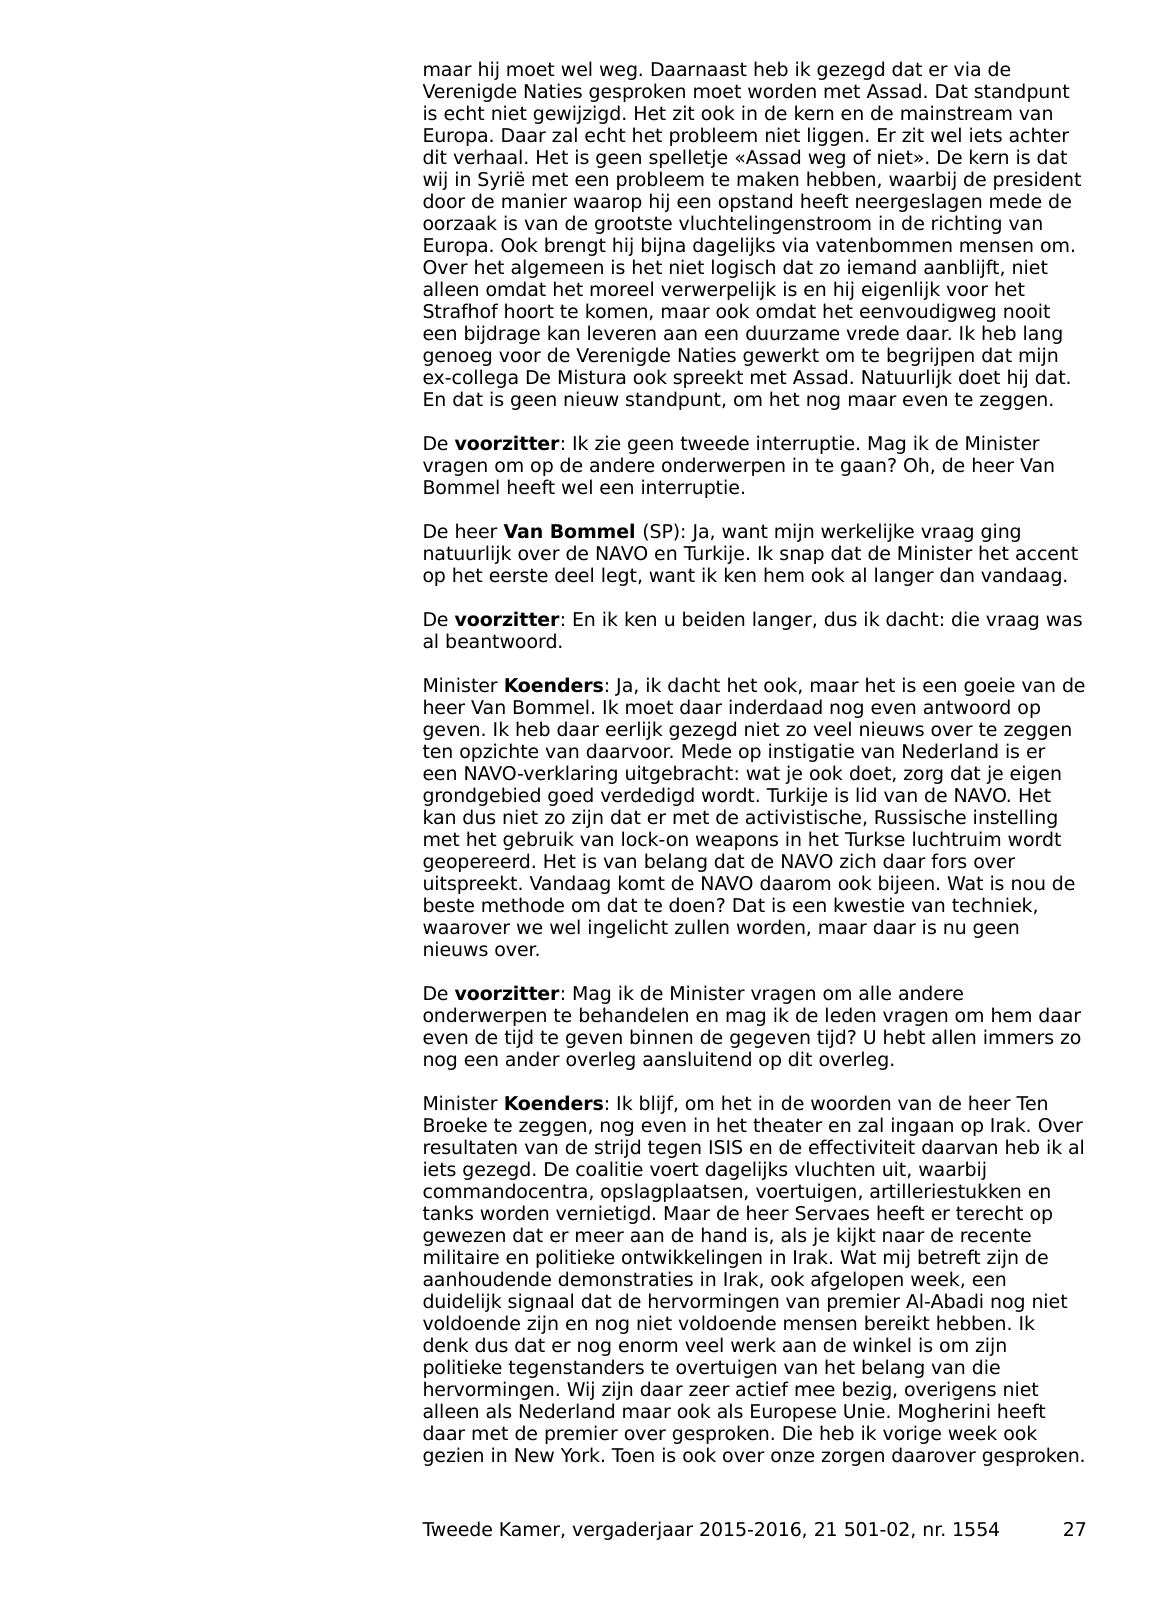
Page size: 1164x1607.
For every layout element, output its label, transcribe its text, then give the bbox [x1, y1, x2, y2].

text Minister Koenders: Ik blijf, om het in de woorden van de heer Ten Broeke te zeggen, nog even in het theater en zal ingaan op Irak. Over resultaten van de strijd tegen ISIS en de effectiviteit daarvan heb ik al iets gezegd. De coalitie voert dagelijks vluchten uit, waarbij commandocentra, opslagplaatsen, voertuigen, artilleriestukken en tanks worden vernietigd. Maar de heer Servaes heeft er terecht op gewezen dat er meer aan de hand is, als je kijkt naar de recente militaire en politieke ontwikkelingen in Irak. Wat mij betreft zijn de aanhoudende demonstraties in Irak, ook afgelopen week, een duidelijk signaal dat de hervormingen van premier Al-Abadi nog niet voldoende zijn en nog niet voldoende mensen bereikt hebben. Ik denk dus dat er nog enorm veel werk aan de winkel is om zijn politieke tegenstanders te overtuigen van het belang van die hervormingen. Wij zijn daar zeer actief mee bezig, overigens niet alleen als Nederland maar ook als Europese Unie. Mogherini heeft daar met de premier over gesproken. Die heb ik vorige week ook gezien in New York. Toen is ook over onze zorgen daarover gesproken. [422, 1093, 1087, 1467]
text maar hij moet wel weg. Daarnaast heb ik gezegd dat er via de Verenigde Naties gesproken moet worden met Assad. Dat standpunt is echt niet gewijzigd. Het zit ook in de kern en de mainstream van Europa. Daar zal echt het probleem niet liggen. Er zit wel iets achter dit verhaal. Het is geen spelletje «Assad weg of niet». De kern is dat wij in Syrië met een probleem te maken hebben, waarbij de president door de manier waarop hij een opstand heeft neergeslagen mede de oorzaak is van de grootste vluchtelingenstroom in de richting van Europa. Ook brengt hij bijna dagelijks via vatenbommen mensen om. Over het algemeen is het niet logisch dat zo iemand aanblijft, niet alleen omdat het moreel verwerpelijk is en hij eigenlijk voor het Strafhof hoort te komen, maar ook omdat het eenvoudigweg nooit een bijdrage kan leveren aan een duurzame vrede daar. Ik heb lang genoeg voor de Verenigde Naties gewerkt om te begrijpen dat mijn ex-collega De Mistura ook spreekt met Assad. Natuurlijk doet hij dat. En dat is geen nieuw standpunt, om het nog maar even te zeggen. [422, 59, 1087, 411]
text De voorzitter: Ik zie geen tweede interruptie. Mag ik de Minister vragen om op de andere onderwerpen in te gaan? Oh, de heer Van Bommel heeft wel een interruptie. [422, 433, 1087, 499]
text De voorzitter: Mag ik de Minister vragen om alle andere onderwerpen te behandelen en mag ik de leden vragen om hem daar even de tijd te geven binnen de gegeven tijd? U hebt allen immers zo nog een ander overleg aansluitend op dit overleg. [422, 983, 1087, 1071]
text Minister Koenders: Ja, ik dacht het ook, maar het is een goeie van de heer Van Bommel. Ik moet daar inderdaad nog even antwoord op geven. Ik heb daar eerlijk gezegd niet zo veel nieuws over te zeggen ten opzichte van daarvoor. Mede op instigatie van Nederland is er een NAVO-verklaring uitgebracht: wat je ook doet, zorg dat je eigen grondgebied goed verdedigd wordt. Turkije is lid van de NAVO. Het kan dus niet zo zijn dat er met de activistische, Russische instelling met het gebruik van lock-on weapons in het Turkse luchtruim wordt geopereerd. Het is van belang dat de NAVO zich daar fors over uitspreekt. Vandaag komt de NAVO daarom ook bijeen. Wat is nou de beste methode om dat te doen? Dat is een kwestie van techniek, waarover we wel ingelicht zullen worden, maar daar is nu geen nieuws over. [422, 675, 1087, 961]
text De heer Van Bommel (SP): Ja, want mijn werkelijke vraag ging natuurlijk over de NAVO en Turkije. Ik snap dat de Minister het accent op het eerste deel legt, want ik ken hem ook al langer dan vandaag. [422, 521, 1087, 587]
text De voorzitter: En ik ken u beiden langer, dus ik dacht: die vraag was al beantwoord. [422, 609, 1087, 653]
